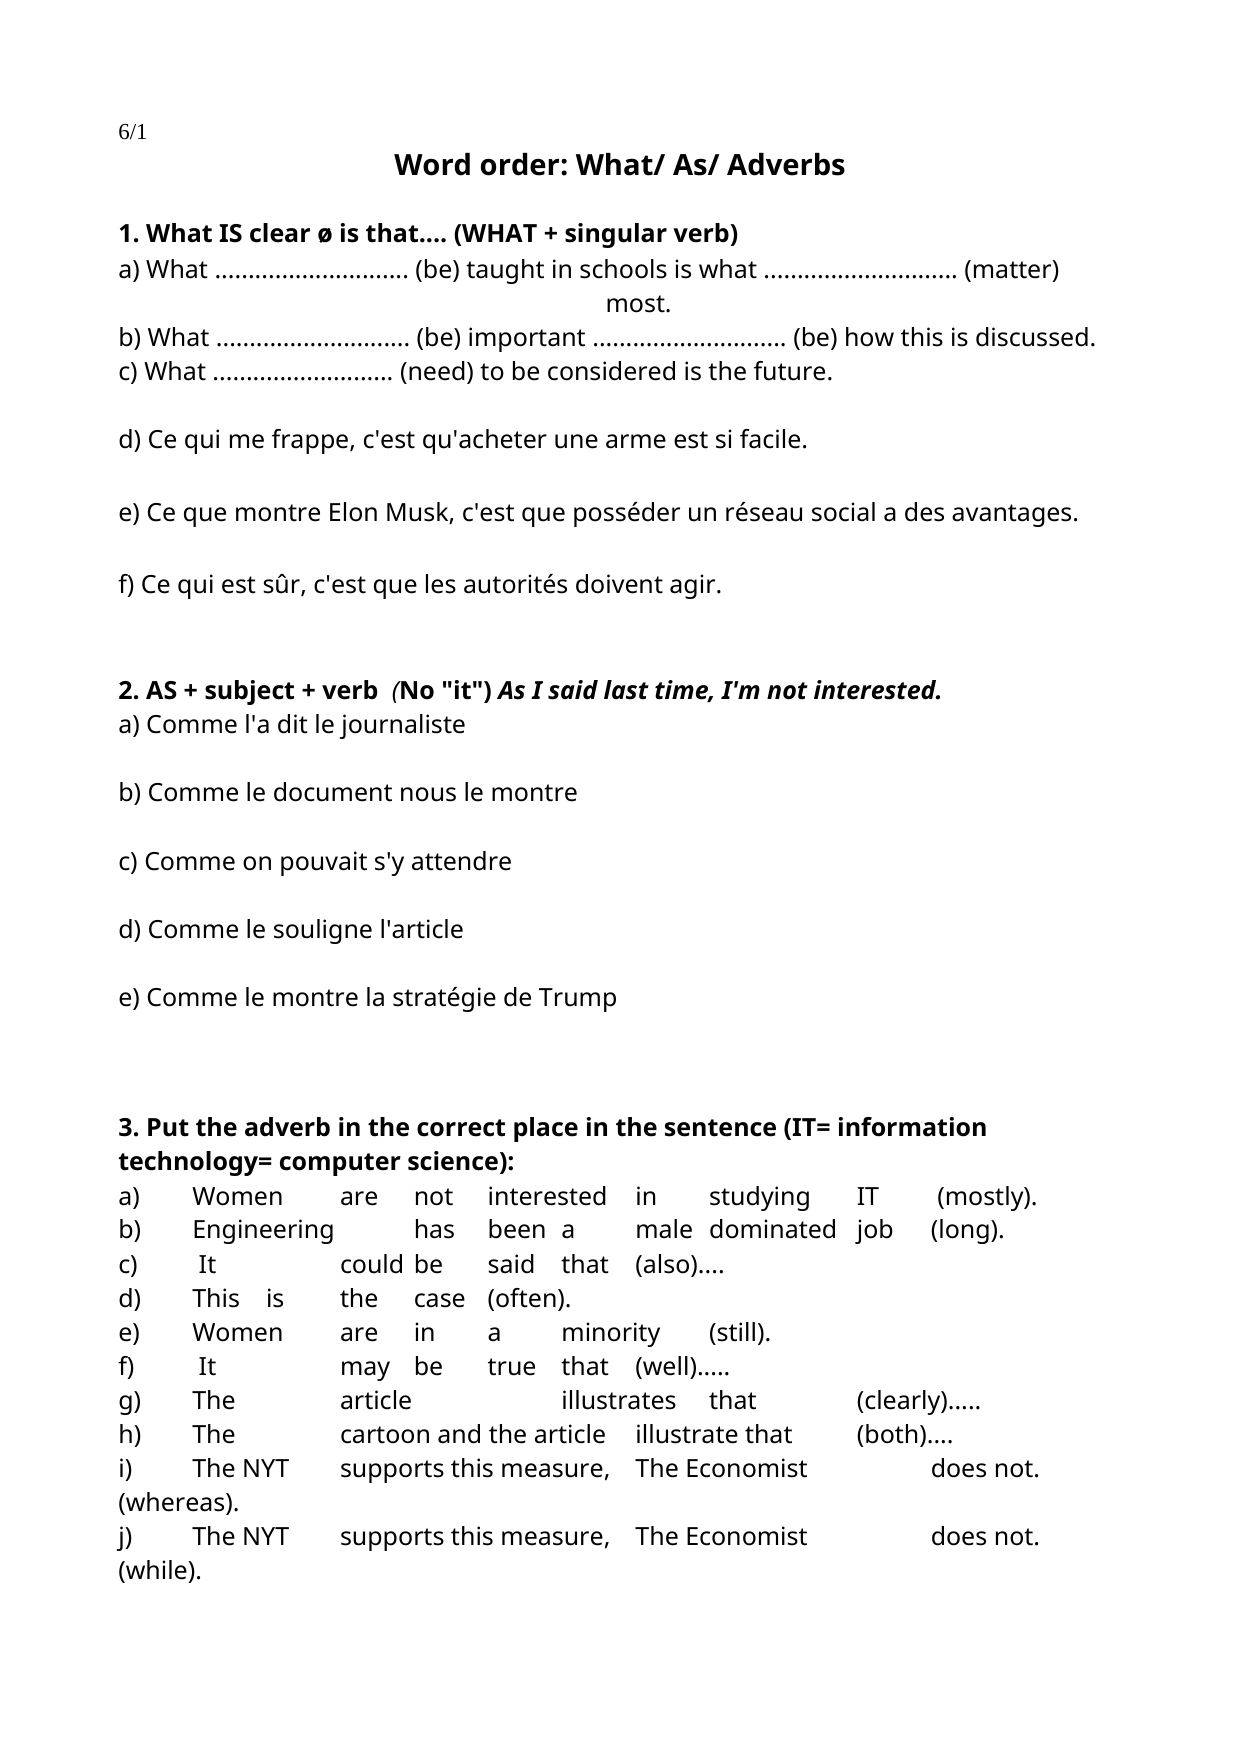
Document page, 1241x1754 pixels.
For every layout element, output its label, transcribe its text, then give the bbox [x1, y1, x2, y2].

text e) Comme le montre la stratégie de Trump [118, 979, 1122, 1013]
text f) Ce qui est sûr, c'est que les autorités doivent agir. [118, 566, 1122, 601]
text a) Women are not interested in studying IT (mostly). [118, 1178, 1122, 1212]
text h) The cartoon and the article illustrate that (both).... [118, 1417, 1122, 1451]
text d) Comme le souligne l'article [118, 911, 1122, 945]
text 6/1 [118, 118, 1122, 144]
text c) It could be said that (also).... [118, 1246, 1122, 1280]
text a) Comme l'a dit le journaliste [118, 707, 1122, 741]
text e) Women are in a minority (still). [118, 1314, 1122, 1348]
text c) Comme on pouvait s'y attendre [118, 843, 1122, 877]
text d) This is the case (often). [118, 1280, 1122, 1314]
text 3. Put the adverb in the correct place in the sentence (IT= information technology= computer science): [118, 1110, 1122, 1178]
text e) Ce que montre Elon Musk, c'est que posséder un réseau social a des avantages. [118, 494, 1122, 528]
text b) What ............................. (be) important ............................. (be) how this is discussed. [118, 320, 1122, 354]
text Word order: What/ As/ Adverbs [118, 144, 1122, 184]
text i) The NYT supports this measure, The Economist does not. (whereas). [118, 1451, 1122, 1519]
text g) The article illustrates that (clearly)..... [118, 1382, 1122, 1417]
text c) What ........................... (need) to be considered is the future. [118, 354, 1122, 388]
text j) The NYT supports this measure, The Economist does not. (while). [118, 1519, 1122, 1587]
text a) What ............................. (be) taught in schools is what ............................. (matter) most. [118, 252, 1122, 320]
text 1. What IS clear ø is that.... (WHAT + singular verb) [118, 215, 1122, 249]
text b) Engineering has been a male dominated job (long). [118, 1212, 1122, 1246]
text d) Ce qui me frappe, c'est qu'acheter une arme est si facile. [118, 422, 1122, 456]
text b) Comme le document nous le montre [118, 775, 1122, 809]
text f) It may be true that (well)..... [118, 1348, 1122, 1382]
text 2. AS + subject + verb (No "it") As I said last time, I'm not interested. [118, 673, 1122, 707]
